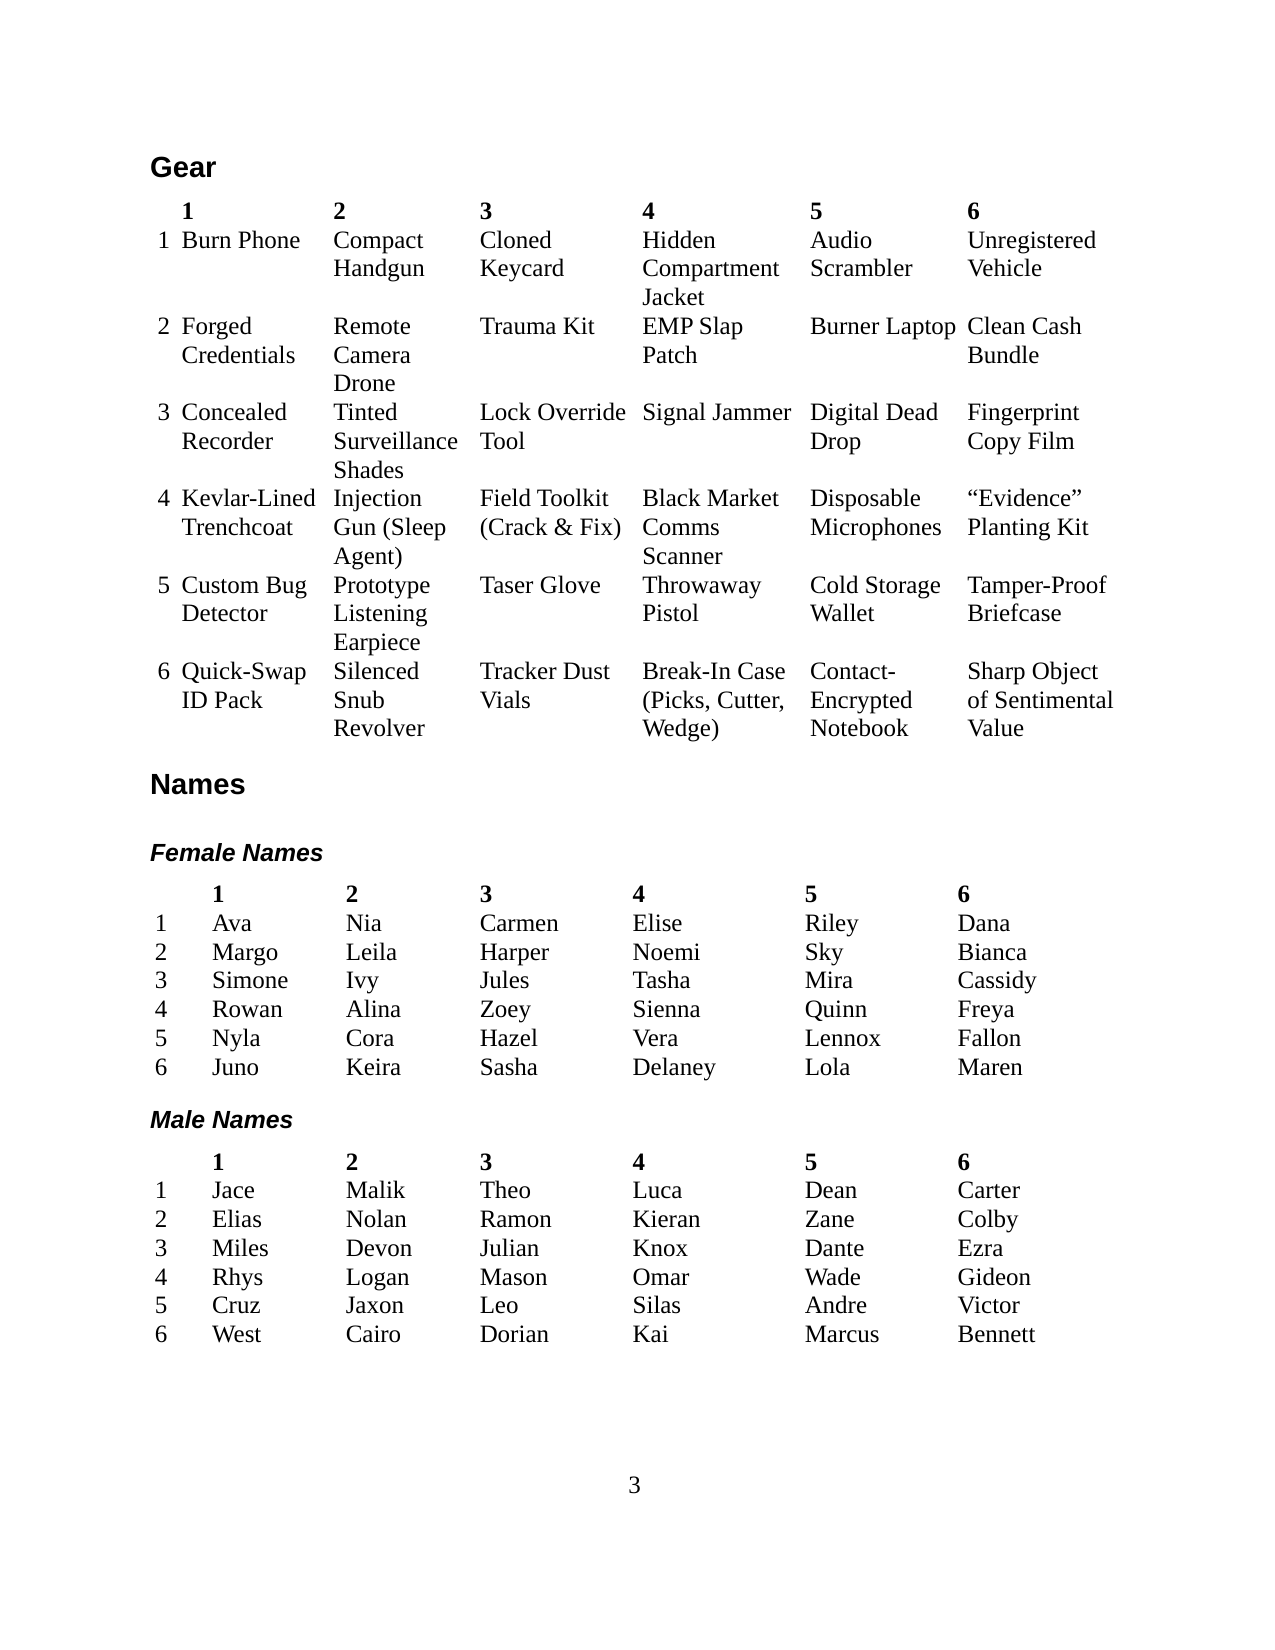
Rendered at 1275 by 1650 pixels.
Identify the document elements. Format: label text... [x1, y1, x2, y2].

table_cell Cairo [341, 1319, 475, 1348]
table_cell Gideon [953, 1262, 1125, 1290]
table_cell Hidden Compartment Jacket [638, 225, 805, 311]
table_cell Omar [628, 1262, 800, 1290]
table_cell Contact-Encrypted Notebook [805, 656, 962, 742]
table_cell Burner Laptop [805, 311, 962, 397]
table_header 2 [341, 1147, 475, 1175]
table_cell Logan [341, 1262, 475, 1290]
table_header 6 [953, 1147, 1125, 1175]
table_cell Juno [207, 1052, 341, 1081]
table_header 3 [475, 1147, 628, 1175]
table_header 5 [805, 196, 962, 225]
table_cell Carter [953, 1175, 1125, 1204]
table_cell 4 [150, 994, 207, 1023]
table_cell 6 [150, 656, 177, 742]
table_cell Theo [475, 1175, 628, 1204]
table_cell 5 [150, 570, 177, 656]
table_cell Unregistered Vehicle [963, 225, 1125, 311]
table_header [150, 879, 207, 908]
table_cell Cloned Keycard [475, 225, 637, 311]
table_header 5 [800, 1147, 953, 1175]
table_header 6 [953, 879, 1125, 908]
table_cell Prototype Listening Earpiece [329, 570, 475, 656]
table_cell Mason [475, 1262, 628, 1290]
table_cell Burn Phone [177, 225, 329, 311]
table_cell Kai [628, 1319, 800, 1348]
table_cell Elias [207, 1204, 341, 1233]
table_cell Ramon [475, 1204, 628, 1233]
table_cell Devon [341, 1233, 475, 1262]
table_cell Rowan [207, 994, 341, 1023]
table_cell Tamper-Proof Briefcase [963, 570, 1125, 656]
table_cell Concealed Recorder [177, 397, 329, 483]
table_cell Fingerprint Copy Film [963, 397, 1125, 483]
table_cell Audio Scrambler [805, 225, 962, 311]
table_cell Nia [341, 908, 475, 937]
table_cell Dean [800, 1175, 953, 1204]
table_header 1 [177, 196, 329, 225]
table_cell Simone [207, 966, 341, 994]
table_cell Margo [207, 937, 341, 966]
table_cell Nyla [207, 1023, 341, 1052]
table_cell Disposable Microphones [805, 484, 962, 570]
table_cell Compact Handgun [329, 225, 475, 311]
table_cell Silenced Snub Revolver [329, 656, 475, 742]
table_cell Sky [800, 937, 953, 966]
table_cell Malik [341, 1175, 475, 1204]
table_cell Cold Storage Wallet [805, 570, 962, 656]
table_cell Carmen [475, 908, 628, 937]
table_cell Cruz [207, 1290, 341, 1319]
table_cell Custom Bug Detector [177, 570, 329, 656]
table_cell “Evidence” Planting Kit [963, 484, 1125, 570]
table_cell Zane [800, 1204, 953, 1233]
table_cell 6 [150, 1052, 207, 1081]
table_header 1 [207, 1147, 341, 1175]
table_cell 6 [150, 1319, 207, 1348]
table_cell Lock Override Tool [475, 397, 637, 483]
table_cell Freya [953, 994, 1125, 1023]
table_cell 3 [150, 397, 177, 483]
table_cell Noemi [628, 937, 800, 966]
table_cell Sharp Object of Sentimental Value [963, 656, 1125, 742]
table_header 2 [329, 196, 475, 225]
table_cell 2 [150, 1204, 207, 1233]
table_cell EMP Slap Patch [638, 311, 805, 397]
table_cell West [207, 1319, 341, 1348]
table_cell Knox [628, 1233, 800, 1262]
table_cell Alina [341, 994, 475, 1023]
table_cell Leo [475, 1290, 628, 1319]
table_cell Jace [207, 1175, 341, 1204]
table_cell Tasha [628, 966, 800, 994]
table_cell Andre [800, 1290, 953, 1319]
table_cell Tracker Dust Vials [475, 656, 637, 742]
table_cell Ivy [341, 966, 475, 994]
table_cell 1 [150, 908, 207, 937]
table_cell Lola [800, 1052, 953, 1081]
table_cell Dante [800, 1233, 953, 1262]
table_header 4 [628, 1147, 800, 1175]
table_cell Marcus [800, 1319, 953, 1348]
table_cell Throwaway Pistol [638, 570, 805, 656]
table_header [150, 196, 177, 225]
table_cell Nolan [341, 1204, 475, 1233]
table_cell 4 [150, 1262, 207, 1290]
table_cell 1 [150, 225, 177, 311]
table_header 3 [475, 879, 628, 908]
table_cell Sasha [475, 1052, 628, 1081]
table_cell Clean Cash Bundle [963, 311, 1125, 397]
table_cell 4 [150, 484, 177, 570]
subtitle Gear [150, 150, 1125, 183]
table_cell Fallon [953, 1023, 1125, 1052]
table_cell Taser Glove [475, 570, 637, 656]
table_header 2 [341, 879, 475, 908]
table_cell 3 [150, 966, 207, 994]
table_cell Break-In Case (Picks, Cutter, Wedge) [638, 656, 805, 742]
table_cell Signal Jammer [638, 397, 805, 483]
table_cell Vera [628, 1023, 800, 1052]
table_cell Tinted Surveillance Shades [329, 397, 475, 483]
table_cell Forged Credentials [177, 311, 329, 397]
table_header 5 [800, 879, 953, 908]
table_cell Julian [475, 1233, 628, 1262]
table_cell Lennox [800, 1023, 953, 1052]
table_cell Hazel [475, 1023, 628, 1052]
table_cell Riley [800, 908, 953, 937]
table_cell Remote Camera Drone [329, 311, 475, 397]
table_cell Dorian [475, 1319, 628, 1348]
table_cell Ezra [953, 1233, 1125, 1262]
table_cell Field Toolkit (Crack & Fix) [475, 484, 637, 570]
table_cell Keira [341, 1052, 475, 1081]
table_cell Delaney [628, 1052, 800, 1081]
table_cell Kieran [628, 1204, 800, 1233]
table_cell Dana [953, 908, 1125, 937]
table_header 3 [475, 196, 637, 225]
table_cell Maren [953, 1052, 1125, 1081]
table_cell Sienna [628, 994, 800, 1023]
table_cell Elise [628, 908, 800, 937]
subtitle Female Names [150, 838, 1125, 867]
table_cell Harper [475, 937, 628, 966]
table_cell 2 [150, 311, 177, 397]
table_cell Wade [800, 1262, 953, 1290]
table_cell Victor [953, 1290, 1125, 1319]
table_cell Silas [628, 1290, 800, 1319]
table_cell Zoey [475, 994, 628, 1023]
table_cell Quinn [800, 994, 953, 1023]
table_cell Colby [953, 1204, 1125, 1233]
table_cell Injection Gun (Sleep Agent) [329, 484, 475, 570]
table_cell Rhys [207, 1262, 341, 1290]
table_cell Jaxon [341, 1290, 475, 1319]
table_cell Jules [475, 966, 628, 994]
table_cell Luca [628, 1175, 800, 1204]
table_cell Leila [341, 937, 475, 966]
table_cell Black Market Comms Scanner [638, 484, 805, 570]
table_header [150, 1147, 207, 1175]
table_cell Quick-Swap ID Pack [177, 656, 329, 742]
table_header 4 [638, 196, 805, 225]
table_cell Mira [800, 966, 953, 994]
subtitle Names [150, 767, 1125, 801]
table_cell 2 [150, 937, 207, 966]
table_cell Kevlar-Lined Trenchcoat [177, 484, 329, 570]
subtitle Male Names [150, 1106, 1125, 1134]
table_cell 1 [150, 1175, 207, 1204]
table_cell Cassidy [953, 966, 1125, 994]
table_cell Bennett [953, 1319, 1125, 1348]
table_header 1 [207, 879, 341, 908]
table_cell Trauma Kit [475, 311, 637, 397]
table_cell Ava [207, 908, 341, 937]
table_cell Bianca [953, 937, 1125, 966]
table_cell 5 [150, 1290, 207, 1319]
table_header 6 [963, 196, 1125, 225]
table_cell 5 [150, 1023, 207, 1052]
table_cell 3 [150, 1233, 207, 1262]
table_header 4 [628, 879, 800, 908]
table_cell Miles [207, 1233, 341, 1262]
table_cell Digital Dead Drop [805, 397, 962, 483]
table_cell Cora [341, 1023, 475, 1052]
